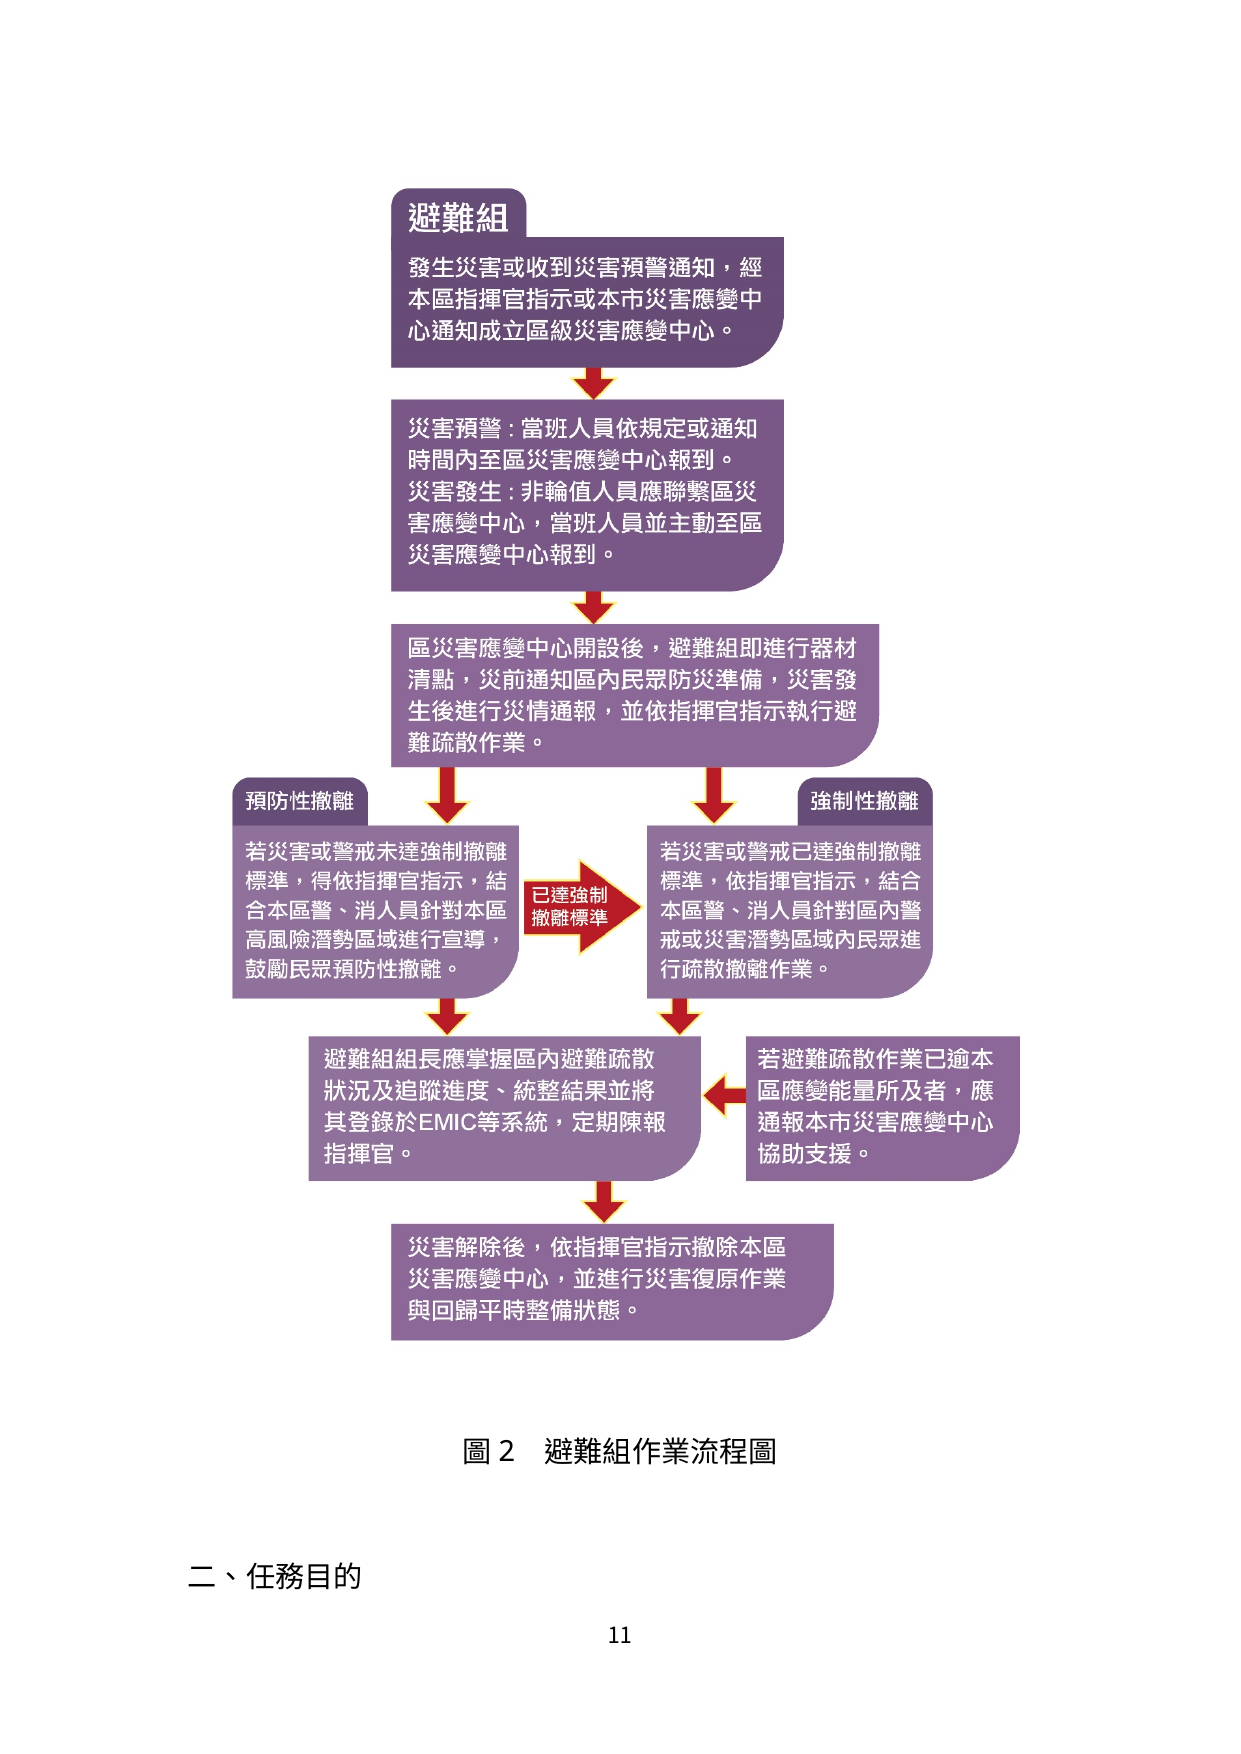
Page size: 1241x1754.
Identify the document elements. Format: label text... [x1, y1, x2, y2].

text 二、任務目的 [187, 1533, 1053, 1596]
text 圖2 避難組作業流程圖 [187, 1408, 1053, 1471]
